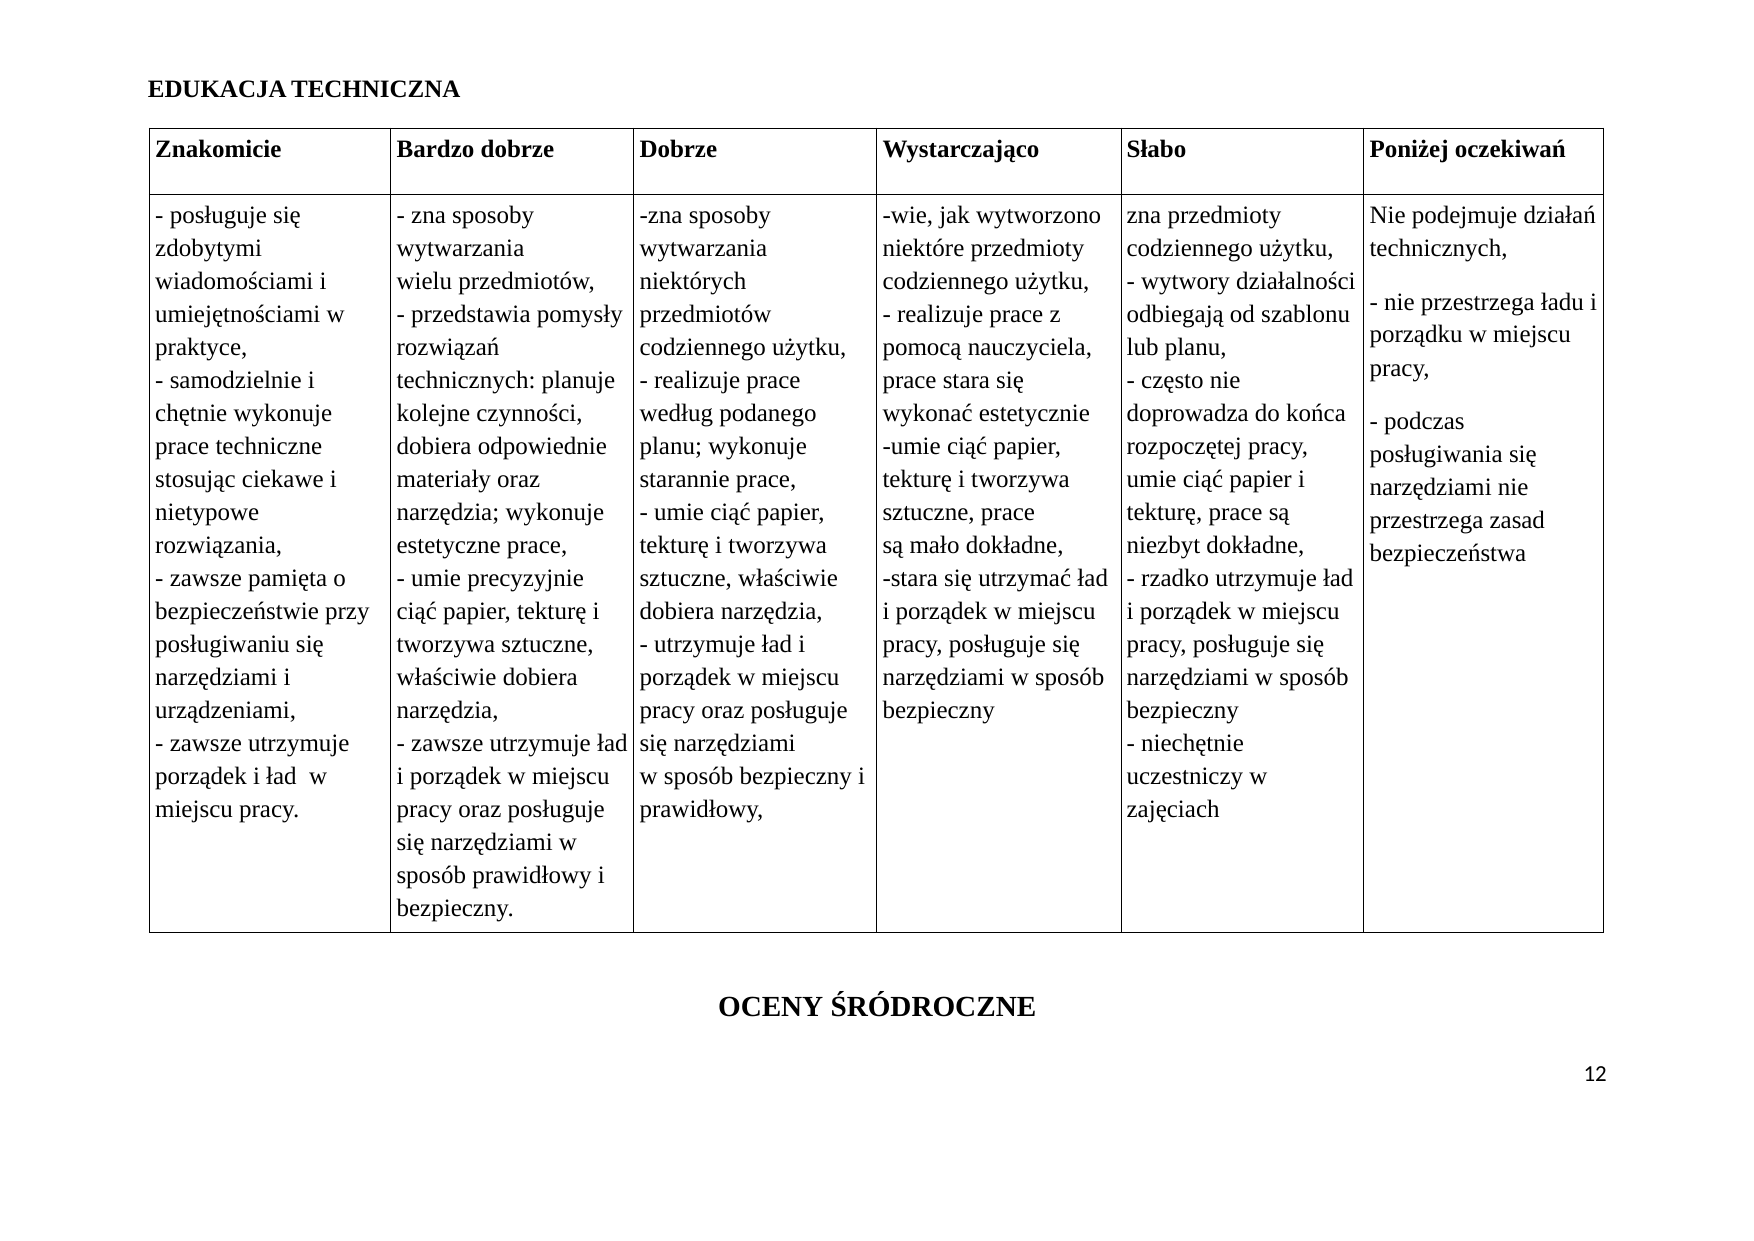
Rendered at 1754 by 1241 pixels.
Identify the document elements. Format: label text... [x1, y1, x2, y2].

table_header Dobrze [634, 129, 876, 193]
table_header Wystarczająco [877, 129, 1121, 193]
table_header Poniżej oczekiwań [1364, 129, 1603, 193]
table_cell - zna sposoby wytwarzania wielu przedmiotów, - przedstawia pomysły rozwiązań technicznych: planuje kolejne czynności, dobiera odpowiednie materiały oraz narzędzia; wykonuje estetyczne prace, - umie precyzyjnie ciąć papier, tekturę i tworzywa sztuczne, właściwie dobiera narzędzia, - zawsze utrzymuje ład i porządek w miejscu pracy oraz posługuje się narzędziami w sposób prawidłowy i bezpieczny. [391, 195, 633, 932]
table_header Znakomicie [150, 129, 390, 193]
table_cell -wie, jak wytworzono niektóre przedmioty codziennego użytku, - realizuje prace z pomocą nauczyciela, prace stara się wykonać estetycznie -umie ciąć papier, tekturę i tworzywa sztuczne, prace są mało dokładne, -stara się utrzymać ład i porządek w miejscu pracy, posługuje się narzędziami w sposób bezpieczny [877, 195, 1121, 932]
table_cell Nie podejmuje działań technicznych, - nie przestrzega ładu i porządku w miejscu pracy, - podczas posługiwania się narzędziami nie przestrzega zasad bezpieczeństwa [1364, 195, 1603, 932]
table_cell -zna sposoby wytwarzania niektórych przedmiotów codziennego użytku, - realizuje prace według podanego planu; wykonuje starannie prace, - umie ciąć papier, tekturę i tworzywa sztuczne, właściwie dobiera narzędzia, - utrzymuje ład i porządek w miejscu pracy oraz posługuje się narzędziami w sposób bezpieczny i prawidłowy, [634, 195, 876, 932]
text EDUKACJA TECHNICZNA [148, 74, 1606, 102]
table_header Słabo [1122, 129, 1363, 193]
table_header Bardzo dobrze [391, 129, 633, 193]
table_cell zna przedmioty codziennego użytku, - wytwory działalności odbiegają od szablonu lub planu, - często nie doprowadza do końca rozpoczętej pracy, umie ciąć papier i tekturę, prace są niezbyt dokładne, - rzadko utrzymuje ład i porządek w miejscu pracy, posługuje się narzędziami w sposób bezpieczny - niechętnie uczestniczy w zajęciach [1122, 195, 1363, 932]
text OCENY ŚRÓDROCZNE [148, 989, 1606, 1022]
table_cell - posługuje się zdobytymi wiadomościami i umiejętnościami w praktyce, - samodzielnie i chętnie wykonuje prace techniczne stosując ciekawe i nietypowe rozwiązania, - zawsze pamięta o bezpieczeństwie przy posługiwaniu się narzędziami i urządzeniami, - zawsze utrzymuje porządek i ład w miejscu pracy. [150, 195, 390, 932]
